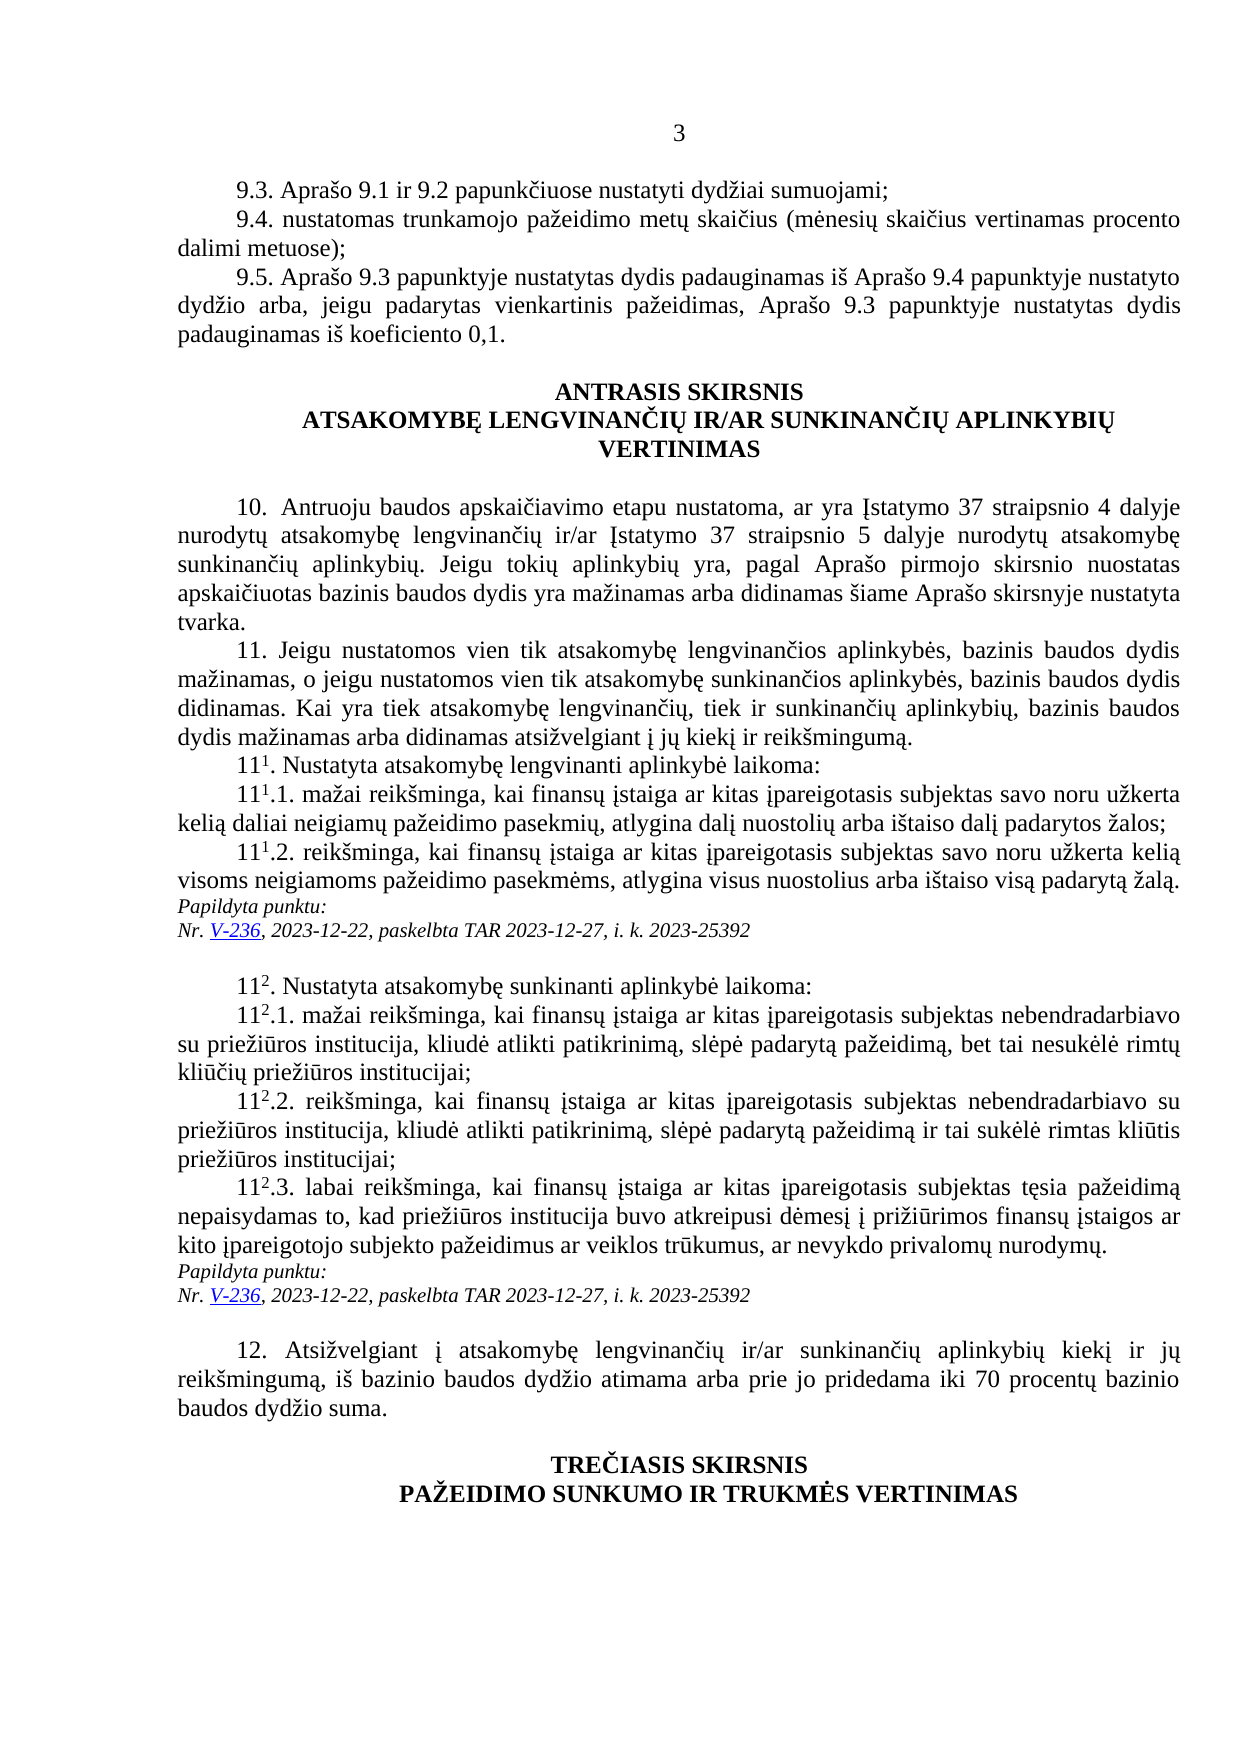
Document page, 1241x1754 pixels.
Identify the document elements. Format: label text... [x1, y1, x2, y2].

text Nr. V-236, 2023-12-22, paskelbta TAR 2023-12-27, i. k. 2023-25392 [177, 918, 1181, 942]
text Papildyta punktu: [177, 894, 1181, 918]
text 112.1. mažai reikšminga, kai finansų įstaiga ar kitas įpareigotasis subjektas nebendradarbiavo su priežiūros institucija, kliudė atlikti patikrinimą, slėpė padarytą pažeidimą, bet tai nesukėlė rimtų kliūčių priežiūros institucijai; [177, 1000, 1181, 1086]
text Pažeidimo sunkumo ir trukmės vertinimas [177, 1479, 1181, 1508]
text 9.4. nustatomas trunkamojo pažeidimo metų skaičius (mėnesių skaičius vertinamas procento dalimi metuose); [177, 204, 1181, 262]
text ANTRASIS SKIRSNIS [177, 377, 1181, 406]
text Papildyta punktu: [177, 1259, 1181, 1283]
text 111.1. mažai reikšminga, kai finansų įstaiga ar kitas įpareigotasis subjektas savo noru užkerta kelią daliai neigiamų pažeidimo pasekmių, atlygina dalį nuostolių arba ištaiso dalį padarytos žalos; [177, 779, 1181, 837]
text 111. Nustatyta atsakomybę lengvinanti aplinkybė laikoma: [177, 751, 1181, 779]
text 112.2. reikšminga, kai finansų įstaiga ar kitas įpareigotasis subjektas nebendradarbiavo su priežiūros institucija, kliudė atlikti patikrinimą, slėpė padarytą pažeidimą ir tai sukėlė rimtas kliūtis priežiūros institucijai; [177, 1086, 1181, 1172]
text 9.5. Aprašo 9.3 papunktyje nustatytas dydis padauginamas iš Aprašo 9.4 papunktyje nustatyto dydžio arba, jeigu padarytas vienkartinis pažeidimas, Aprašo 9.3 papunktyje nustatytas dydis padauginamas iš koeficiento 0,1. [177, 262, 1181, 348]
text 112.3. labai reikšminga, kai finansų įstaiga ar kitas įpareigotasis subjektas tęsia pažeidimą nepaisydamas to, kad priežiūros institucija buvo atkreipusi dėmesį į prižiūrimos finansų įstaigos ar kito įpareigotojo subjekto pažeidimus ar veiklos trūkumus, ar nevykdo privalomų nurodymų. [177, 1172, 1181, 1259]
text 11. Jeigu nustatomos vien tik atsakomybę lengvinančios aplinkybės, bazinis baudos dydis mažinamas, o jeigu nustatomos vien tik atsakomybę sunkinančios aplinkybės, bazinis baudos dydis didinamas. Kai yra tiek atsakomybę lengvinančių, tiek ir sunkinančių aplinkybių, bazinis baudos dydis mažinamas arba didinamas atsižvelgiant į jų kiekį ir reikšmingumą. [177, 636, 1181, 751]
text atsakomybę lengvinančių ir/ar sunkinančių aplinkybių VERTINIMAS [177, 406, 1181, 463]
text 9.3. Aprašo 9.1 ir 9.2 papunkčiuose nustatyti dydžiai sumuojami; [177, 176, 1181, 204]
text TREČIASIS SKIRSNIS [177, 1451, 1181, 1479]
text 112. Nustatyta atsakomybę sunkinanti aplinkybė laikoma: [177, 971, 1181, 1000]
text 10. Antruoju baudos apskaičiavimo etapu nustatoma, ar yra Įstatymo 37 straipsnio 4 dalyje nurodytų atsakomybę lengvinančių ir/ar Įstatymo 37 straipsnio 5 dalyje nurodytų atsakomybę sunkinančių aplinkybių. Jeigu tokių aplinkybių yra, pagal Aprašo pirmojo skirsnio nuostatas apskaičiuotas bazinis baudos dydis yra mažinamas arba didinamas šiame Aprašo skirsnyje nustatyta tvarka. [177, 492, 1181, 636]
text Nr. V-236, 2023-12-22, paskelbta TAR 2023-12-27, i. k. 2023-25392 [177, 1283, 1181, 1307]
text 12. Atsižvelgiant į atsakomybę lengvinančių ir/ar sunkinančių aplinkybių kiekį ir jų reikšmingumą, iš bazinio baudos dydžio atimama arba prie jo pridedama iki 70 procentų bazinio baudos dydžio suma. [177, 1336, 1181, 1422]
text 111.2. reikšminga, kai finansų įstaiga ar kitas įpareigotasis subjektas savo noru užkerta kelią visoms neigiamoms pažeidimo pasekmėms, atlygina visus nuostolius arba ištaiso visą padarytą žalą. [177, 837, 1181, 894]
